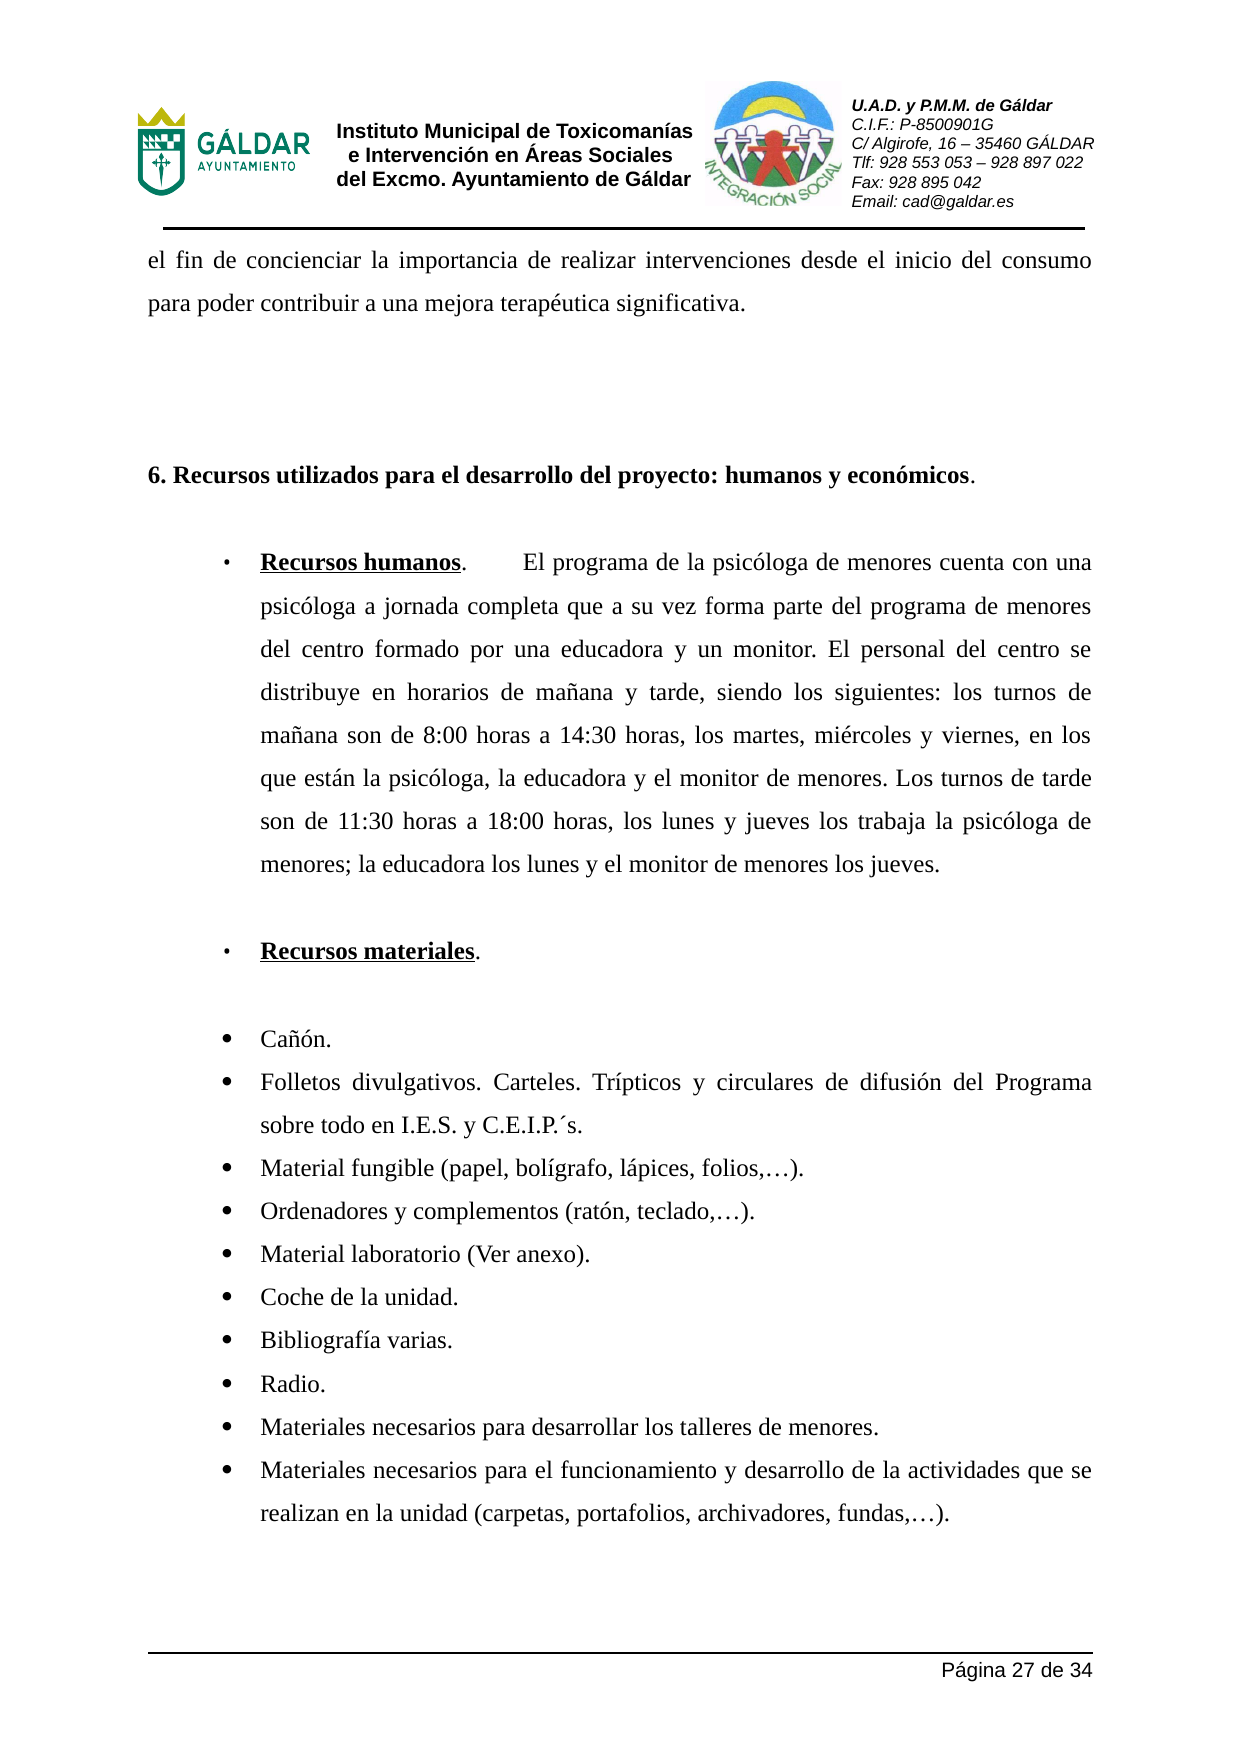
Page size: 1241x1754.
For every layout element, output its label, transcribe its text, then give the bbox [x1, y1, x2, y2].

list Ordenadores y complementos (ratón, teclado,…). [223, 1196, 1093, 1225]
list Coche de la unidad. [223, 1282, 1093, 1311]
list Radio. [223, 1369, 1093, 1397]
text 6. Recursos utilizados para el desarrollo del proyecto: humanos y económicos. [148, 460, 1093, 489]
list Recursos humanos. El programa de la psicóloga de menores cuenta con una psicóloga a jornada completa que a su vez forma parte del programa de menores del centro formado por una educadora y un monitor. El personal del centro se distribuye en horarios de mañana y tarde, siendo los siguientes: los turnos de mañana son de 8:00 horas a 14:30 horas, los martes, miércoles y viernes, en los que están la psicóloga, la educadora y el monitor de menores. Los turnos de tarde son de 11:30 horas a 18:00 horas, los lunes y jueves los trabaja la psicóloga de menores; la educadora los lunes y el monitor de menores los jueves. [223, 547, 1093, 878]
text el fin de concienciar la importancia de realizar intervenciones desde el inicio del consumo para poder contribuir a una mejora terapéutica significativa. [148, 245, 1093, 317]
list Cañón. [223, 1024, 1093, 1052]
list Recursos materiales. [223, 936, 1093, 966]
picture [705, 81, 842, 206]
list Materiales necesarios para desarrollar los talleres de menores. [223, 1412, 1093, 1441]
list Material fungible (papel, bolígrafo, lápices, folios,…). [223, 1153, 1093, 1182]
list Folletos divulgativos. Carteles. Trípticos y circulares de difusión del Programa sobre todo en I.E.S. y C.E.I.P.´s. [223, 1067, 1093, 1139]
list Materiales necesarios para el funcionamiento y desarrollo de la actividades que se realizan en la unidad (carpetas, portafolios, archivadores, fundas,…). [223, 1455, 1093, 1527]
list Bibliografía varias. [223, 1326, 1093, 1354]
picture [120, 84, 325, 218]
list Material laboratorio (Ver anexo). [223, 1239, 1093, 1268]
